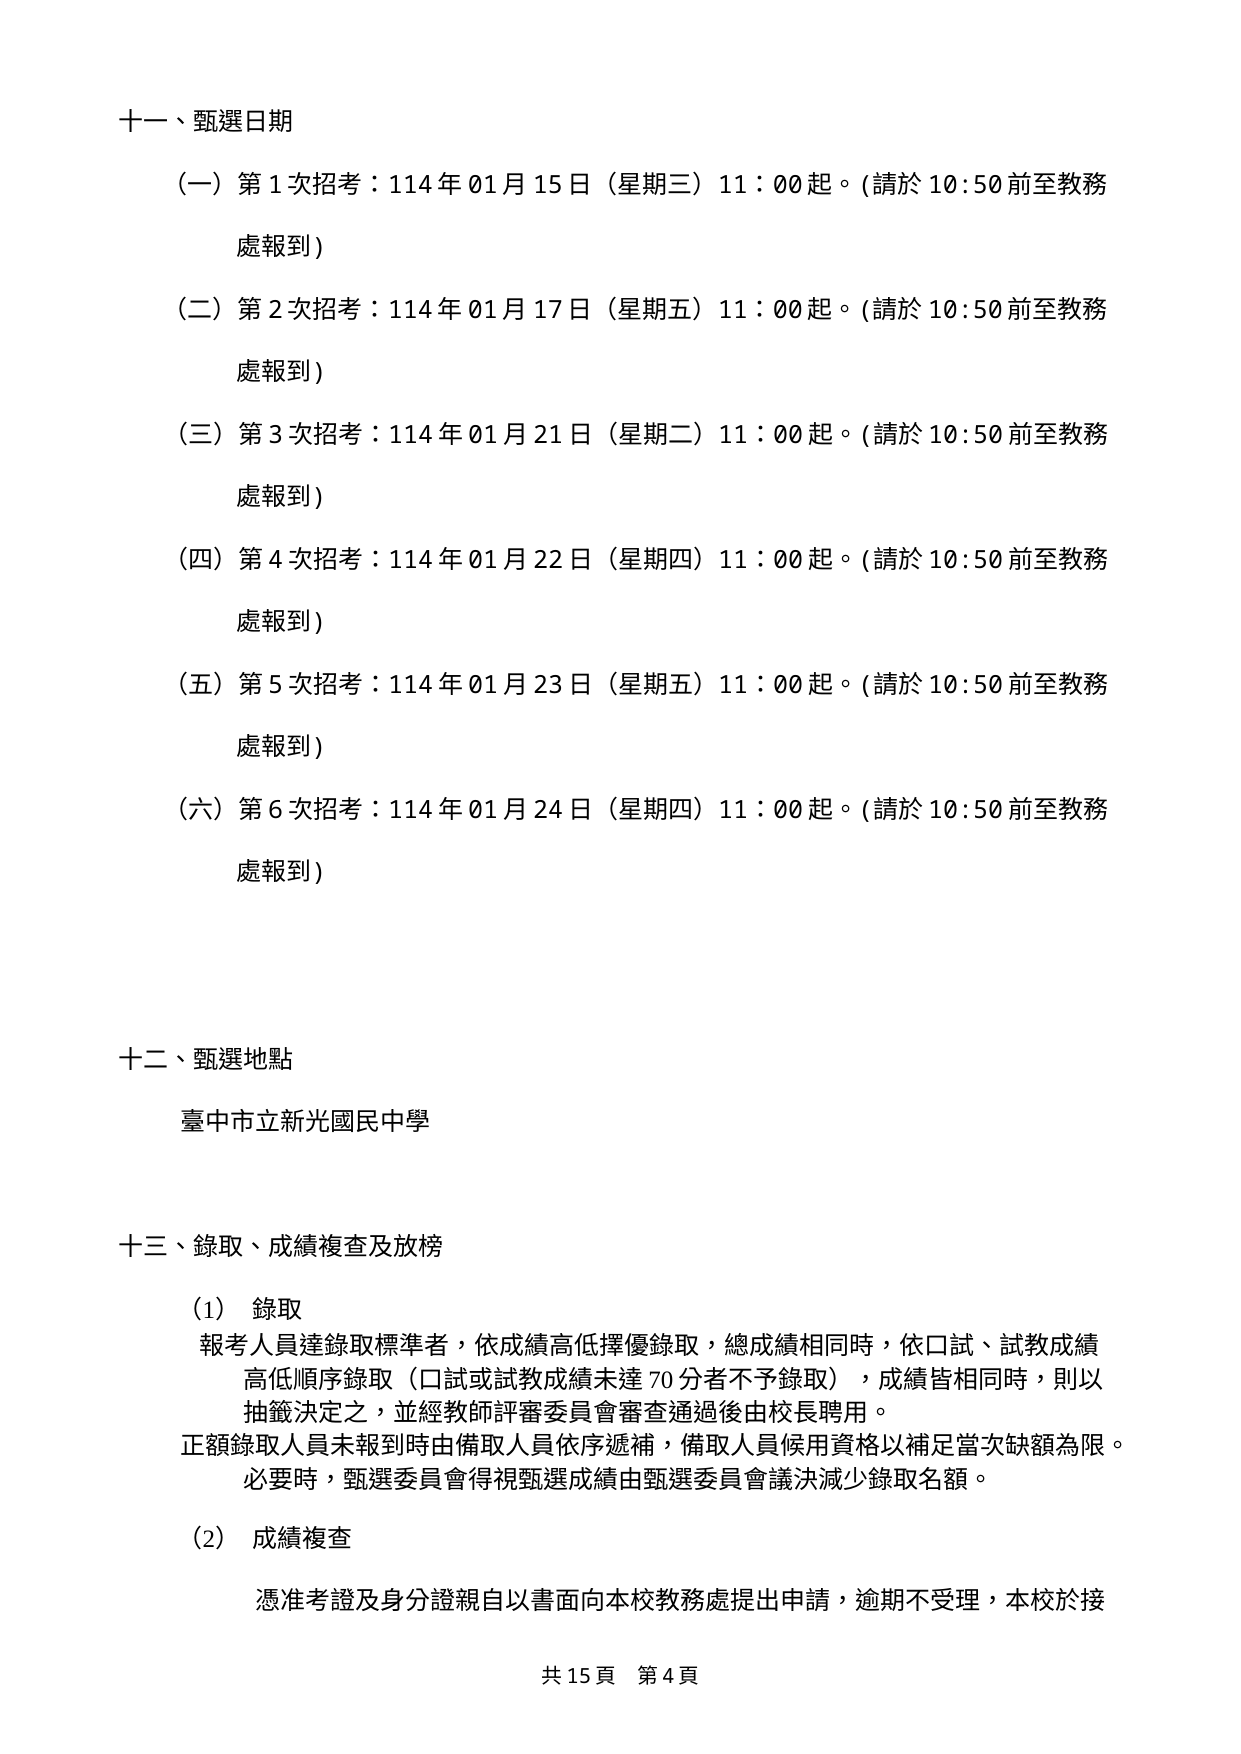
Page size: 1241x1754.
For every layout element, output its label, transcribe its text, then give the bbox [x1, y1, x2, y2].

text 十一、甄選日期 [118, 78, 1122, 141]
text 臺中市立新光國民中學 [181, 1078, 1122, 1141]
text 報考人員達錄取標準者，依成績高低擇優錄取，總成績相同時，依口試、試教成績高低順序錄取（口試或試教成績未達70分者不予錄取），成績皆相同時，則以抽籤決定之，並經教師評審委員會審查通過後由校長聘用。 [156, 1328, 1122, 1428]
text 正額錄取人員未報到時由備取人員依序遞補，備取人員候用資格以補足當次缺額為限。必要時，甄選委員會得視甄選成績由甄選委員會議決減少錄取名額。 [118, 1428, 1122, 1495]
text 十二、甄選地點 [118, 1016, 1122, 1078]
list 錄取 [177, 1266, 1122, 1328]
text （五）第5次招考：114年01月23日（星期五）11：00起。(請於10:50前至教務處報到) [148, 641, 1122, 766]
text （一）第1次招考：114年01月15日（星期三）11：00起。(請於10:50前至教務處報到) [163, 141, 1122, 266]
text 十三、錄取、成績複查及放榜 [118, 1203, 1122, 1266]
text （三）第3次招考：114年01月21日（星期二）11：00起。(請於10:50前至教務處報到) [148, 391, 1122, 516]
list 成績複查 [177, 1495, 1122, 1557]
text （二）第2次招考：114年01月17日（星期五）11：00起。(請於10:50前至教務處報到) [163, 266, 1122, 391]
text （四）第4次招考：114年01月22日（星期四）11：00起。(請於10:50前至教務處報到) [148, 516, 1122, 641]
text 憑准考證及身分證親自以書面向本校教務處提出申請，逾期不受理，本校於接 [256, 1557, 1122, 1620]
text （六）第6次招考：114年01月24日（星期四）11：00起。(請於10:50前至教務處報到) [148, 766, 1122, 891]
